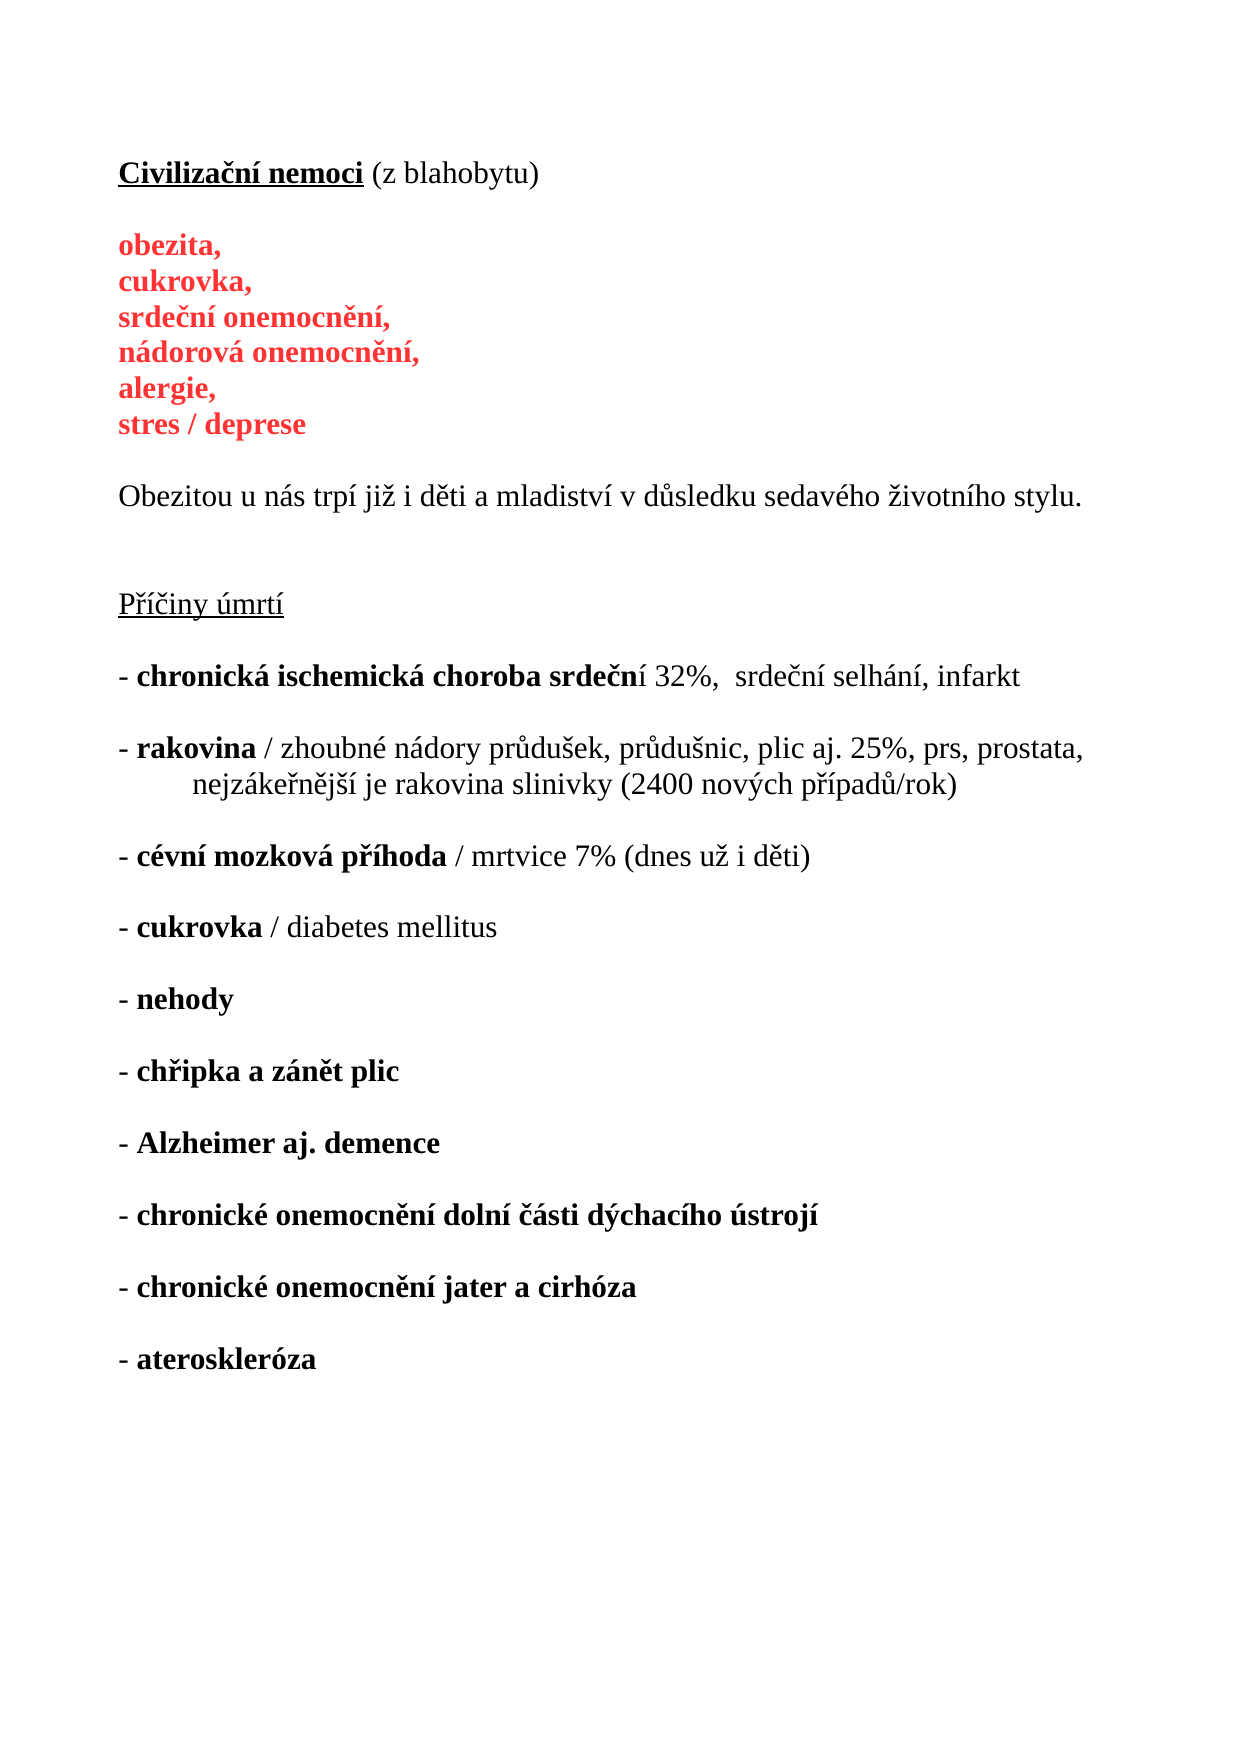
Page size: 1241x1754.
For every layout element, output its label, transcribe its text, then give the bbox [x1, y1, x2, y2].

text - nehody [118, 981, 1122, 1017]
text Obezitou u nás trpí již i děti a mladiství v důsledku sedavého životního stylu. [118, 477, 1122, 513]
text - rakovina / zhoubné nádory průdušek, průdušnic, plic aj. 25%, prs, prostata, nejzákeřnější je rakovina slinivky (2400 nových případů/rok) [118, 729, 1122, 801]
text obezita, [118, 226, 1122, 262]
text alergie, [118, 370, 1122, 406]
text - chronická ischemická choroba srdeční 32%, srdeční selhání, infarkt [118, 657, 1122, 693]
text - cukrovka / diabetes mellitus [118, 909, 1122, 945]
text Příčiny úmrtí [118, 585, 1122, 621]
text Civilizační nemoci (z blahobytu) [118, 154, 1122, 190]
text - chronické onemocnění dolní části dýchacího ústrojí [118, 1196, 1122, 1232]
text cukrovka, [118, 262, 1122, 298]
text stres / deprese [118, 406, 1122, 442]
text - chřipka a zánět plic [118, 1052, 1122, 1088]
text - chronické onemocnění jater a cirhóza [118, 1268, 1122, 1304]
text - ateroskleróza [118, 1340, 1122, 1376]
text - Alzheimer aj. demence [118, 1124, 1122, 1160]
text - cévní mozková příhoda / mrtvice 7% (dnes už i děti) [118, 837, 1122, 873]
text srdeční onemocnění, [118, 298, 1122, 334]
text nádorová onemocnění, [118, 334, 1122, 370]
